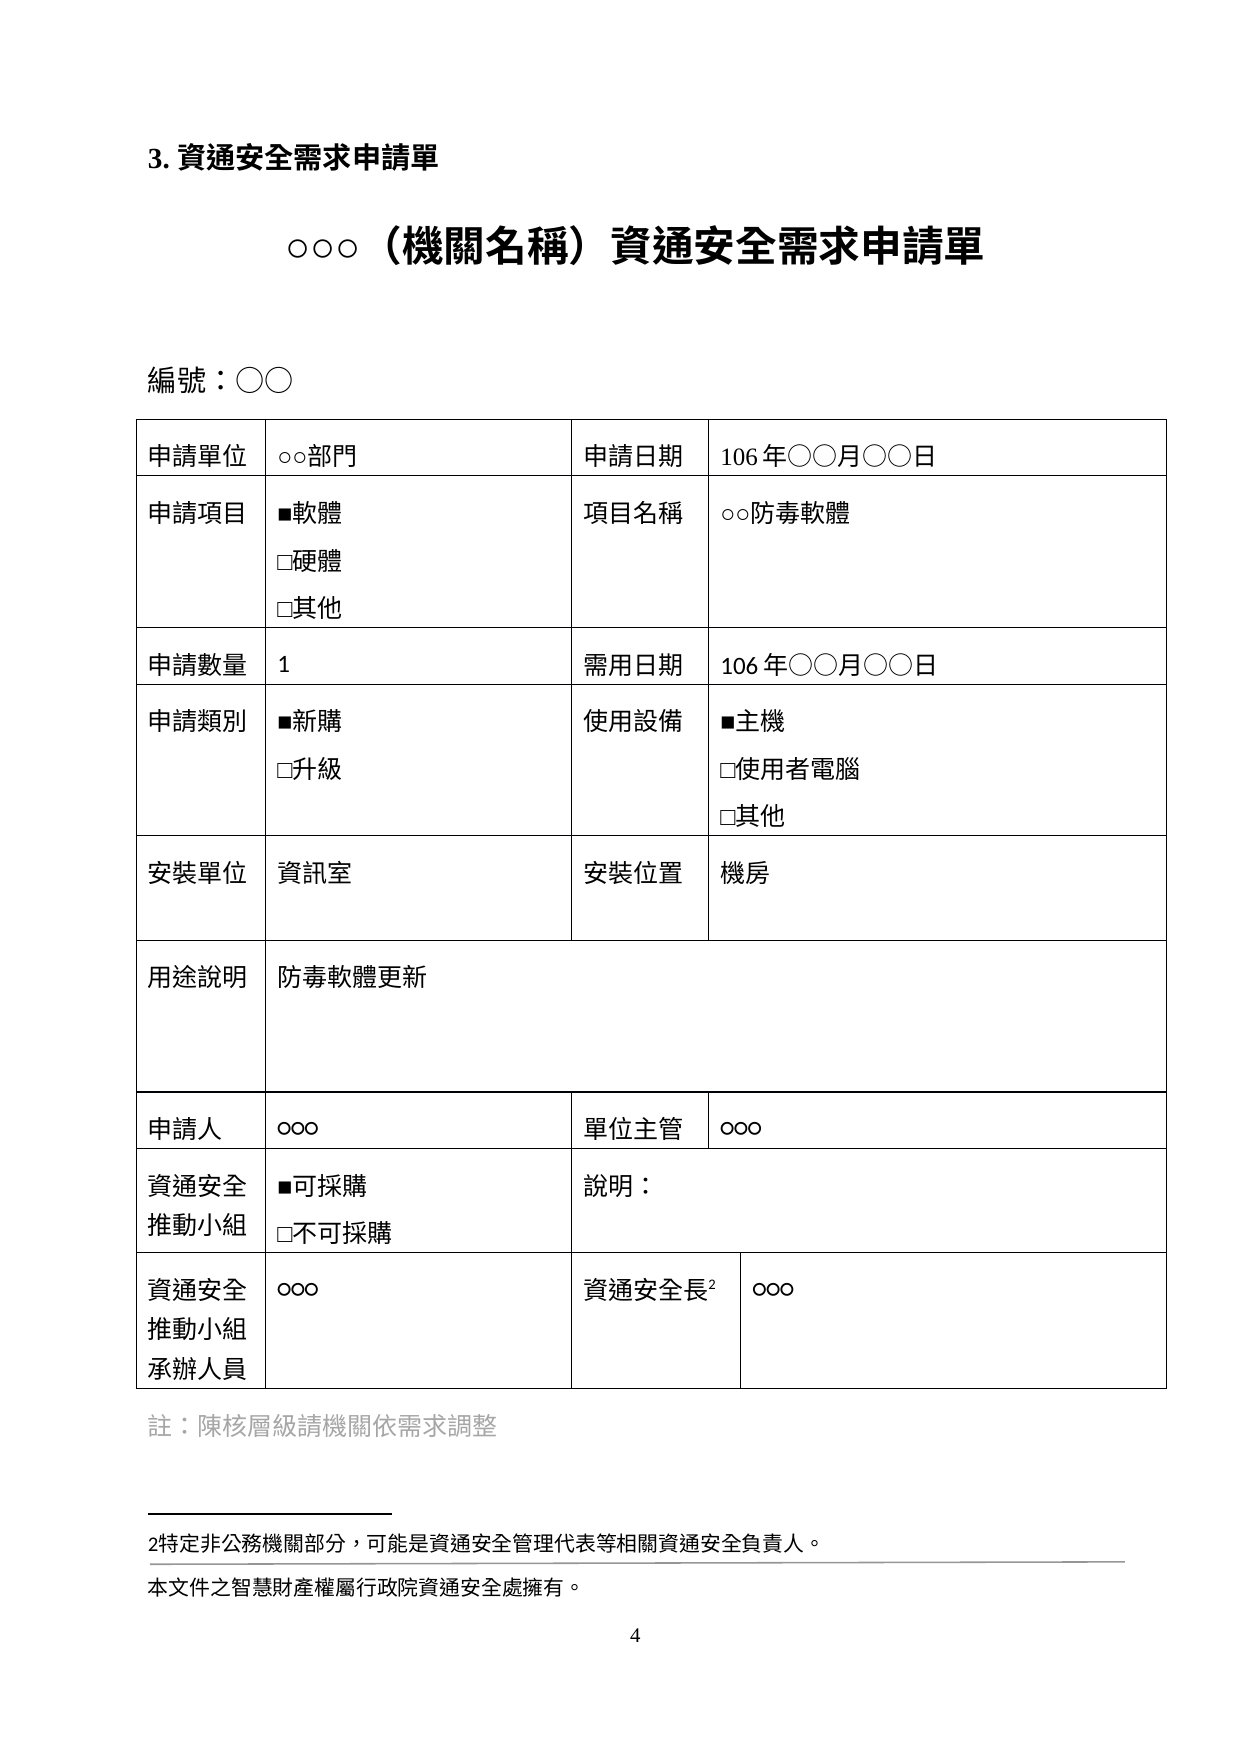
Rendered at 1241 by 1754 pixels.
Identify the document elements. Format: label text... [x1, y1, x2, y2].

table_cell ○○○ [741, 1253, 1166, 1388]
table_header 106年○○月○○日 [709, 420, 1166, 475]
subtitle 資通安全需求申請單 [148, 134, 1122, 177]
text ○○○（機關名稱）資通安全需求申請單 [148, 197, 1122, 276]
table_cell 安裝位置 [572, 836, 708, 939]
table_header 申請日期 [572, 420, 708, 475]
table_cell 安裝單位 [137, 836, 265, 939]
table_cell ○○○ [266, 1253, 571, 1388]
table_cell 單位主管 [572, 1093, 708, 1148]
table_cell 資訊室 [266, 836, 571, 939]
table_cell ■軟體 □硬體 □其他 [266, 476, 571, 627]
table_cell 需用日期 [572, 628, 708, 684]
table_cell 1 [266, 628, 571, 684]
table_cell ○○○ [709, 1093, 1166, 1148]
table_cell 申請數量 [137, 628, 265, 684]
table_cell 申請項目 [137, 476, 265, 627]
table_cell 資通安全長 [572, 1253, 740, 1388]
table_cell ■可採購 □不可採購 [266, 1149, 571, 1252]
table_cell 資通安全推動小組承辦人員 [137, 1253, 265, 1388]
table_cell ○○防毒軟體 [709, 476, 1166, 627]
table_cell 106年○○月○○日 [709, 628, 1166, 684]
table_cell 用途說明 [137, 941, 265, 1091]
table_header 申請單位 [137, 420, 265, 475]
table_header ○○部門 [266, 420, 571, 475]
table_cell 機房 [709, 836, 1166, 939]
table_cell 使用設備 [572, 685, 708, 835]
table_cell 申請類別 [137, 685, 265, 835]
table_cell 說明： [572, 1149, 1166, 1252]
table_cell ■新購 □升級 [266, 685, 571, 835]
table_cell 防毒軟體更新 [266, 941, 1166, 1091]
text 註：陳核層級請機關依需求調整 [148, 1397, 1122, 1437]
text 編號：○○ [148, 331, 1122, 411]
table_cell ■主機 □使用者電腦 □其他 [709, 685, 1166, 835]
table_cell 申請人 [137, 1093, 265, 1148]
table_cell 資通安全推動小組 [137, 1149, 265, 1252]
table_cell ○○○ [266, 1093, 571, 1148]
table_cell 項目名稱 [572, 476, 708, 627]
